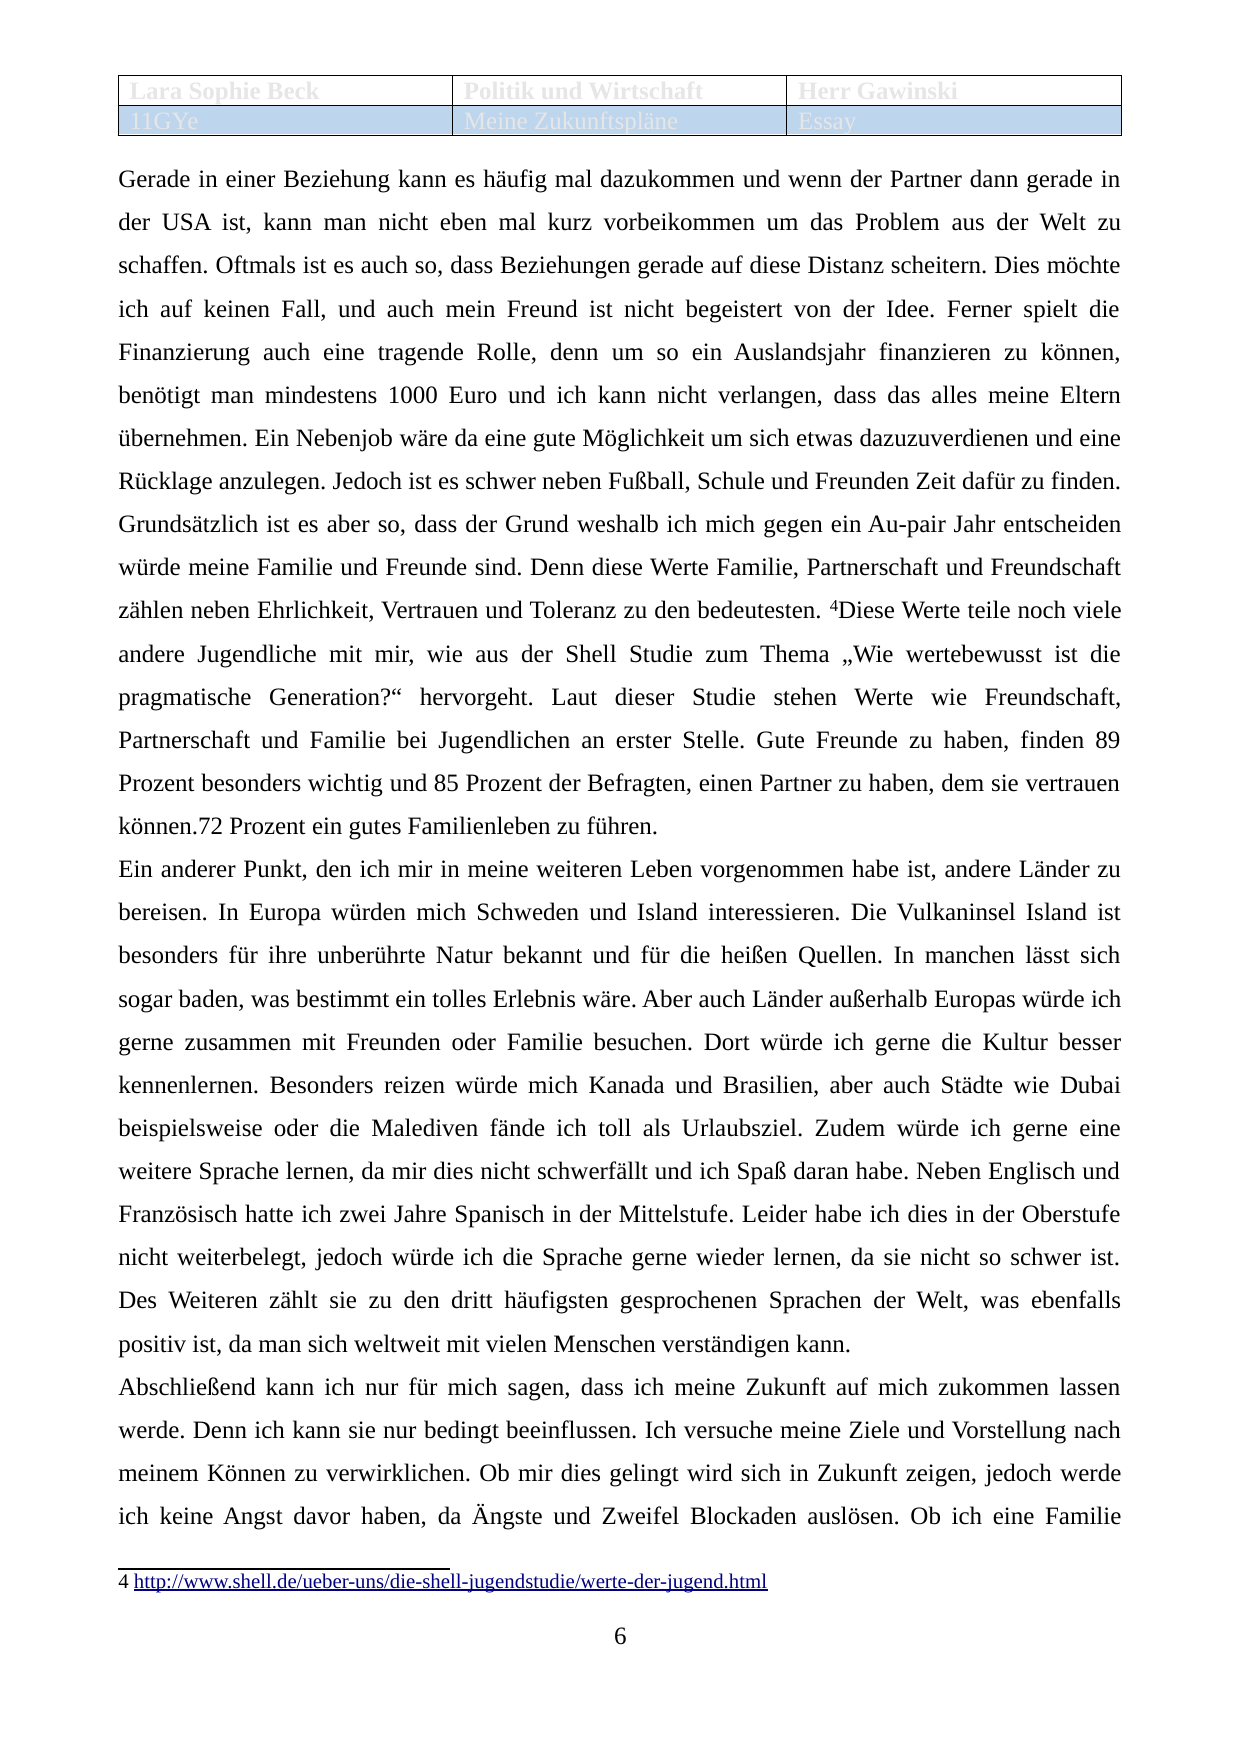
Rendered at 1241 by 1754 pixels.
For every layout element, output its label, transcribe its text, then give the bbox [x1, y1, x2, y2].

text Abschließend kann ich nur für mich sagen, dass ich meine Zukunft auf mich zukommen lassen werde. Denn ich kann sie nur bedingt beeinflussen. Ich versuche meine Ziele und Vorstellung nach meinem Können zu verwirklichen. Ob mir dies gelingt wird sich in Zukunft zeigen, jedoch werde ich keine Angst davor haben, da Ängste und Zweifel Blockaden auslösen. Ob ich eine Familie [118, 1372, 1122, 1530]
text http://www.shell.de/ueber-uns/die-shell-jugendstudie/werte-der-jugend.html [118, 1569, 1122, 1593]
text Gerade in einer Beziehung kann es häufig mal dazukommen und wenn der Partner dann gerade in der USA ist, kann man nicht eben mal kurz vorbeikommen um das Problem aus der Welt zu schaffen. Oftmals ist es auch so, dass Beziehungen gerade auf diese Distanz scheitern. Dies möchte ich auf keinen Fall, und auch mein Freund ist nicht begeistert von der Idee. Ferner spielt die Finanzierung auch eine tragende Rolle, denn um so ein Auslandsjahr finanzieren zu können, benötigt man mindestens 1000 Euro und ich kann nicht verlangen, dass das alles meine Eltern übernehmen. Ein Nebenjob wäre da eine gute Möglichkeit um sich etwas dazuzuverdienen und eine Rücklage anzulegen. Jedoch ist es schwer neben Fußball, Schule und Freunden Zeit dafür zu finden. [118, 164, 1122, 495]
text Grundsätzlich ist es aber so, dass der Grund weshalb ich mich gegen ein Au-pair Jahr entscheiden würde meine Familie und Freunde sind. Denn diese Werte Familie, Partnerschaft und Freundschaft zählen neben Ehrlichkeit, Vertrauen und Toleranz zu den bedeutesten. Diese Werte teile noch viele andere Jugendliche mit mir, wie aus der Shell Studie zum Thema „Wie wertebewusst ist die pragmatische Generation?“ hervorgeht. Laut dieser Studie stehen Werte wie Freundschaft, Partnerschaft und Familie bei Jugendlichen an erster Stelle. Gute Freunde zu haben, finden 89 Prozent besonders wichtig und 85 Prozent der Befragten, einen Partner zu haben, dem sie vertrauen können.72 Prozent ein gutes Familienleben zu führen. [118, 509, 1122, 840]
text Ein anderer Punkt, den ich mir in meine weiteren Leben vorgenommen habe ist, andere Länder zu bereisen. In Europa würden mich Schweden und Island interessieren. Die Vulkaninsel Island ist besonders für ihre unberührte Natur bekannt und für die heißen Quellen. In manchen lässt sich sogar baden, was bestimmt ein tolles Erlebnis wäre. Aber auch Länder außerhalb Europas würde ich gerne zusammen mit Freunden oder Familie besuchen. Dort würde ich gerne die Kultur besser kennenlernen. Besonders reizen würde mich Kanada und Brasilien, aber auch Städte wie Dubai beispielsweise oder die Malediven fände ich toll als Urlaubsziel. Zudem würde ich gerne eine weitere Sprache lernen, da mir dies nicht schwerfällt und ich Spaß daran habe. Neben Englisch und Französisch hatte ich zwei Jahre Spanisch in der Mittelstufe. Leider habe ich dies in der Oberstufe nicht weiterbelegt, jedoch würde ich die Sprache gerne wieder lernen, da sie nicht so schwer ist. Des Weiteren zählt sie zu den dritt häufigsten gesprochenen Sprachen der Welt, was ebenfalls positiv ist, da man sich weltweit mit vielen Menschen verständigen kann. [118, 854, 1122, 1357]
